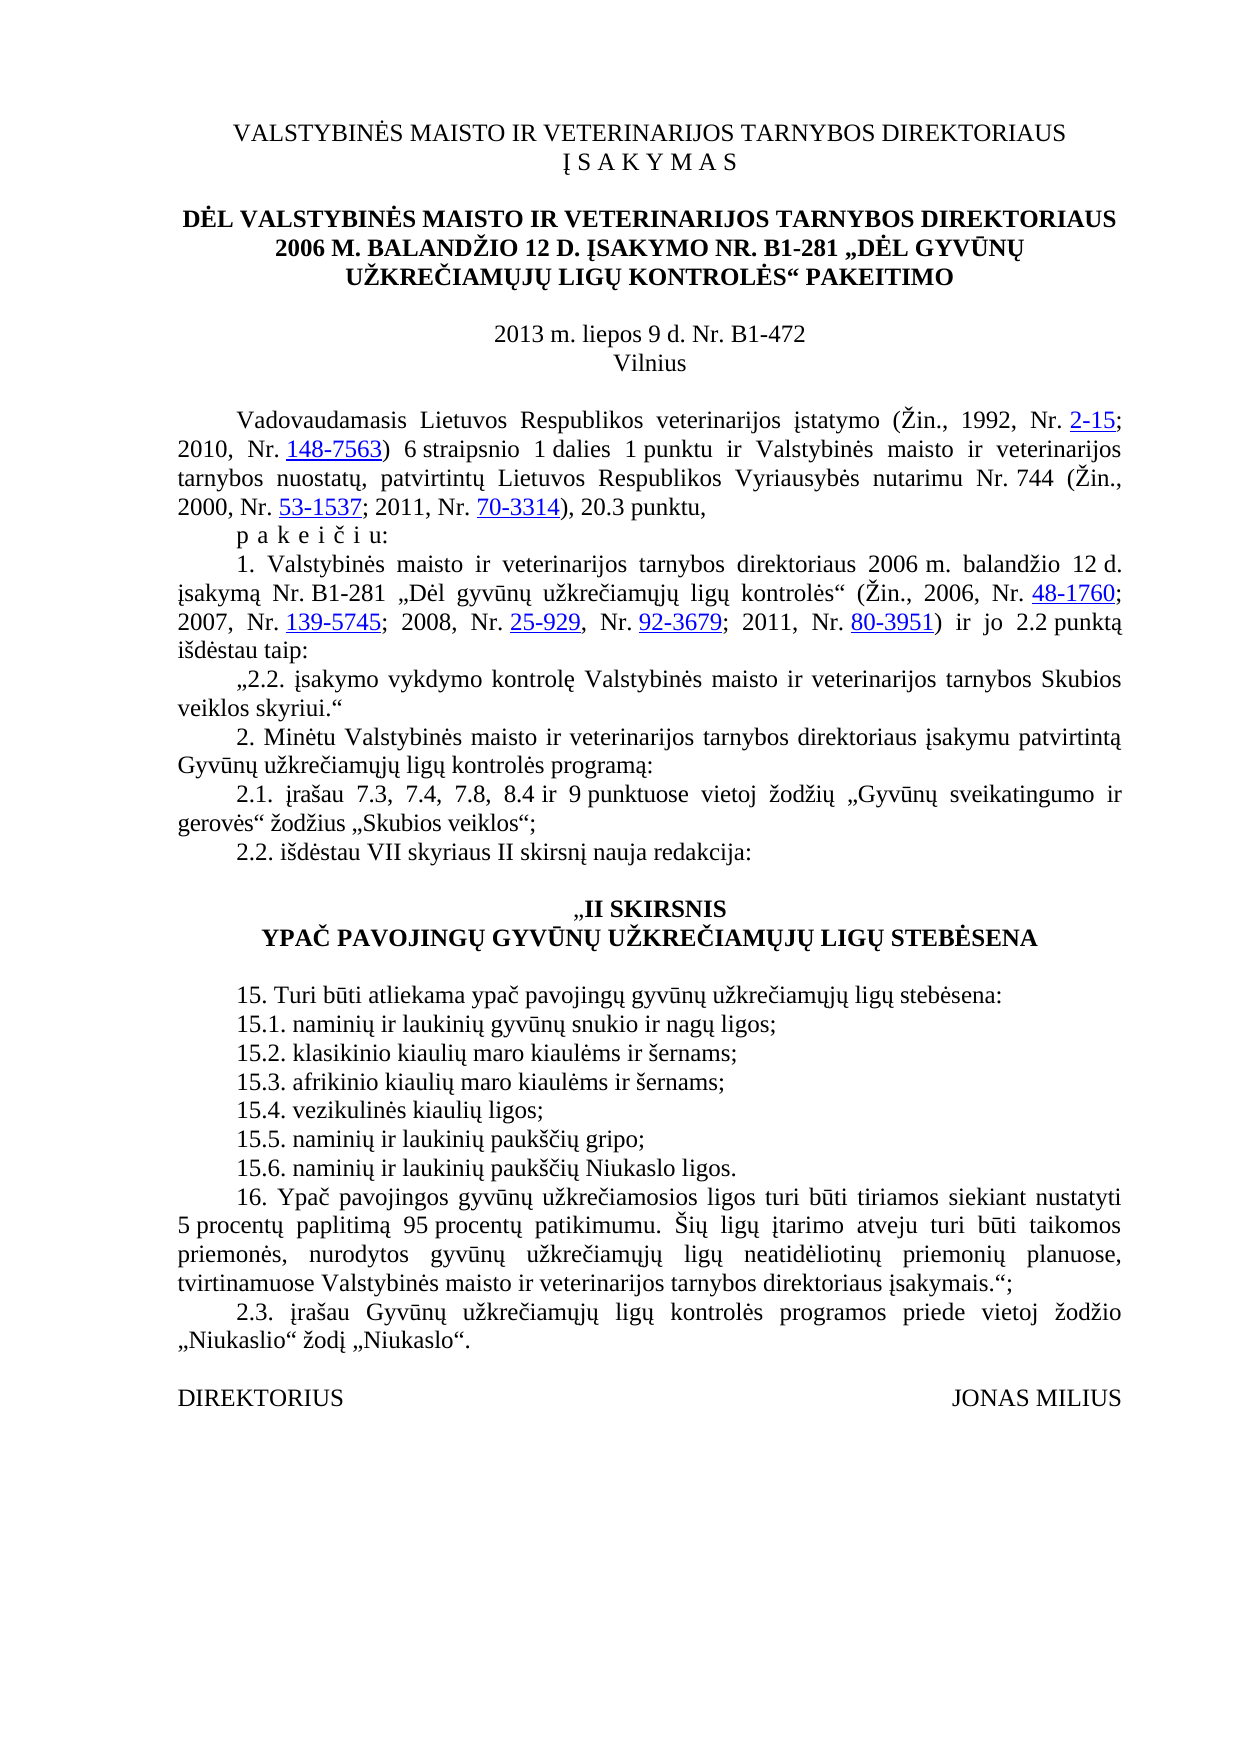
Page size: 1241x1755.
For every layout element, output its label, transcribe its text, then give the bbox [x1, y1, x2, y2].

text „2.2. įsakymo vykdymo kontrolę Valstybinės maisto ir veterinarijos tarnybos Skubios veiklos skyriui.“ [177, 664, 1122, 722]
text Direktorius Jonas Milius [177, 1383, 1122, 1412]
text 15.6. naminių ir laukinių paukščių Niukaslo ligos. [177, 1153, 1122, 1182]
text 15.5. naminių ir laukinių paukščių gripo; [177, 1124, 1122, 1153]
text 15.3. afrikinio kiaulių maro kiaulėms ir šernams; [177, 1067, 1122, 1096]
text Vadovaudamasis Lietuvos Respublikos veterinarijos įstatymo (Žin., 1992, Nr. 2-15; 2010, Nr. 148-7563) 6 straipsnio 1 dalies 1 punktu ir Valstybinės maisto ir veterinarijos tarnybos nuostatų, patvirtintų Lietuvos Respublikos Vyriausybės nutarimu Nr. 744 (Žin., 2000, Nr. 53-1537; 2011, Nr. 70-3314), 20.3 punktu, [177, 406, 1122, 521]
text Vilnius [177, 348, 1122, 377]
text 15.1. naminių ir laukinių gyvūnų snukio ir nagų ligos; [177, 1009, 1122, 1038]
text 15.4. vezikulinės kiaulių ligos; [177, 1096, 1122, 1124]
text 2. Minėtu Valstybinės maisto ir veterinarijos tarnybos direktoriaus įsakymu patvirtintą Gyvūnų užkrečiamųjų ligų kontrolės programą: [177, 722, 1122, 779]
text pakeičiu: [177, 521, 1122, 549]
text Į S A K Y M A S [177, 147, 1122, 176]
text 2.1. įrašau 7.3, 7.4, 7.8, 8.4 ir 9 punktuose vietoj žodžių „Gyvūnų sveikatingumo ir gerovės“ žodžius „Skubios veiklos“; [177, 779, 1122, 837]
text 2013 m. liepos 9 d. Nr. B1-472 [177, 319, 1122, 348]
text YPAČ PAVOJINGŲ GYVŪNŲ UŽKREČIAMŲJŲ LIGŲ STEBĖSENA [177, 923, 1122, 952]
text 15.2. klasikinio kiaulių maro kiaulėms ir šernams; [177, 1038, 1122, 1067]
text 16. Ypač pavojingos gyvūnų užkrečiamosios ligos turi būti tiriamos siekiant nustatyti 5 procentų paplitimą 95 procentų patikimumu. Šių ligų įtarimo atveju turi būti taikomos priemonės, nurodytos gyvūnų užkrečiamųjų ligų neatidėliotinų priemonių planuose, tvirtinamuose Valstybinės maisto ir veterinarijos tarnybos direktoriaus įsakymais.“; [177, 1182, 1122, 1297]
text 15. Turi būti atliekama ypač pavojingų gyvūnų užkrečiamųjų ligų stebėsena: [177, 981, 1122, 1009]
text „II SKIRSNIS [177, 894, 1122, 923]
text VALSTYBINĖS MAISTO IR VETERINARIJOS TARNYBOS DIREKTORIAUS [177, 118, 1122, 147]
text DĖL VALSTYBINĖS MAISTO IR VETERINARIJOS TARNYBOS DIREKTORIAUS 2006 M. BALANDŽIO 12 D. ĮSAKYMO Nr. B1-281 „DĖL GYVŪNŲ UŽKREČIAMŲJŲ LIGŲ KONTROLĖS“ PAKEITIMO [177, 204, 1122, 291]
text 1. Valstybinės maisto ir veterinarijos tarnybos direktoriaus 2006 m. balandžio 12 d. įsakymą Nr. B1-281 „Dėl gyvūnų užkrečiamųjų ligų kontrolės“ (Žin., 2006, Nr. 48-1760; 2007, Nr. 139-5745; 2008, Nr. 25-929, Nr. 92-3679; 2011, Nr. 80-3951) ir jo 2.2 punktą išdėstau taip: [177, 549, 1122, 664]
text 2.2. išdėstau VII skyriaus II skirsnį nauja redakcija: [177, 837, 1122, 866]
text 2.3. įrašau Gyvūnų užkrečiamųjų ligų kontrolės programos priede vietoj žodžio „Niukaslio“ žodį „Niukaslo“. [177, 1297, 1122, 1354]
